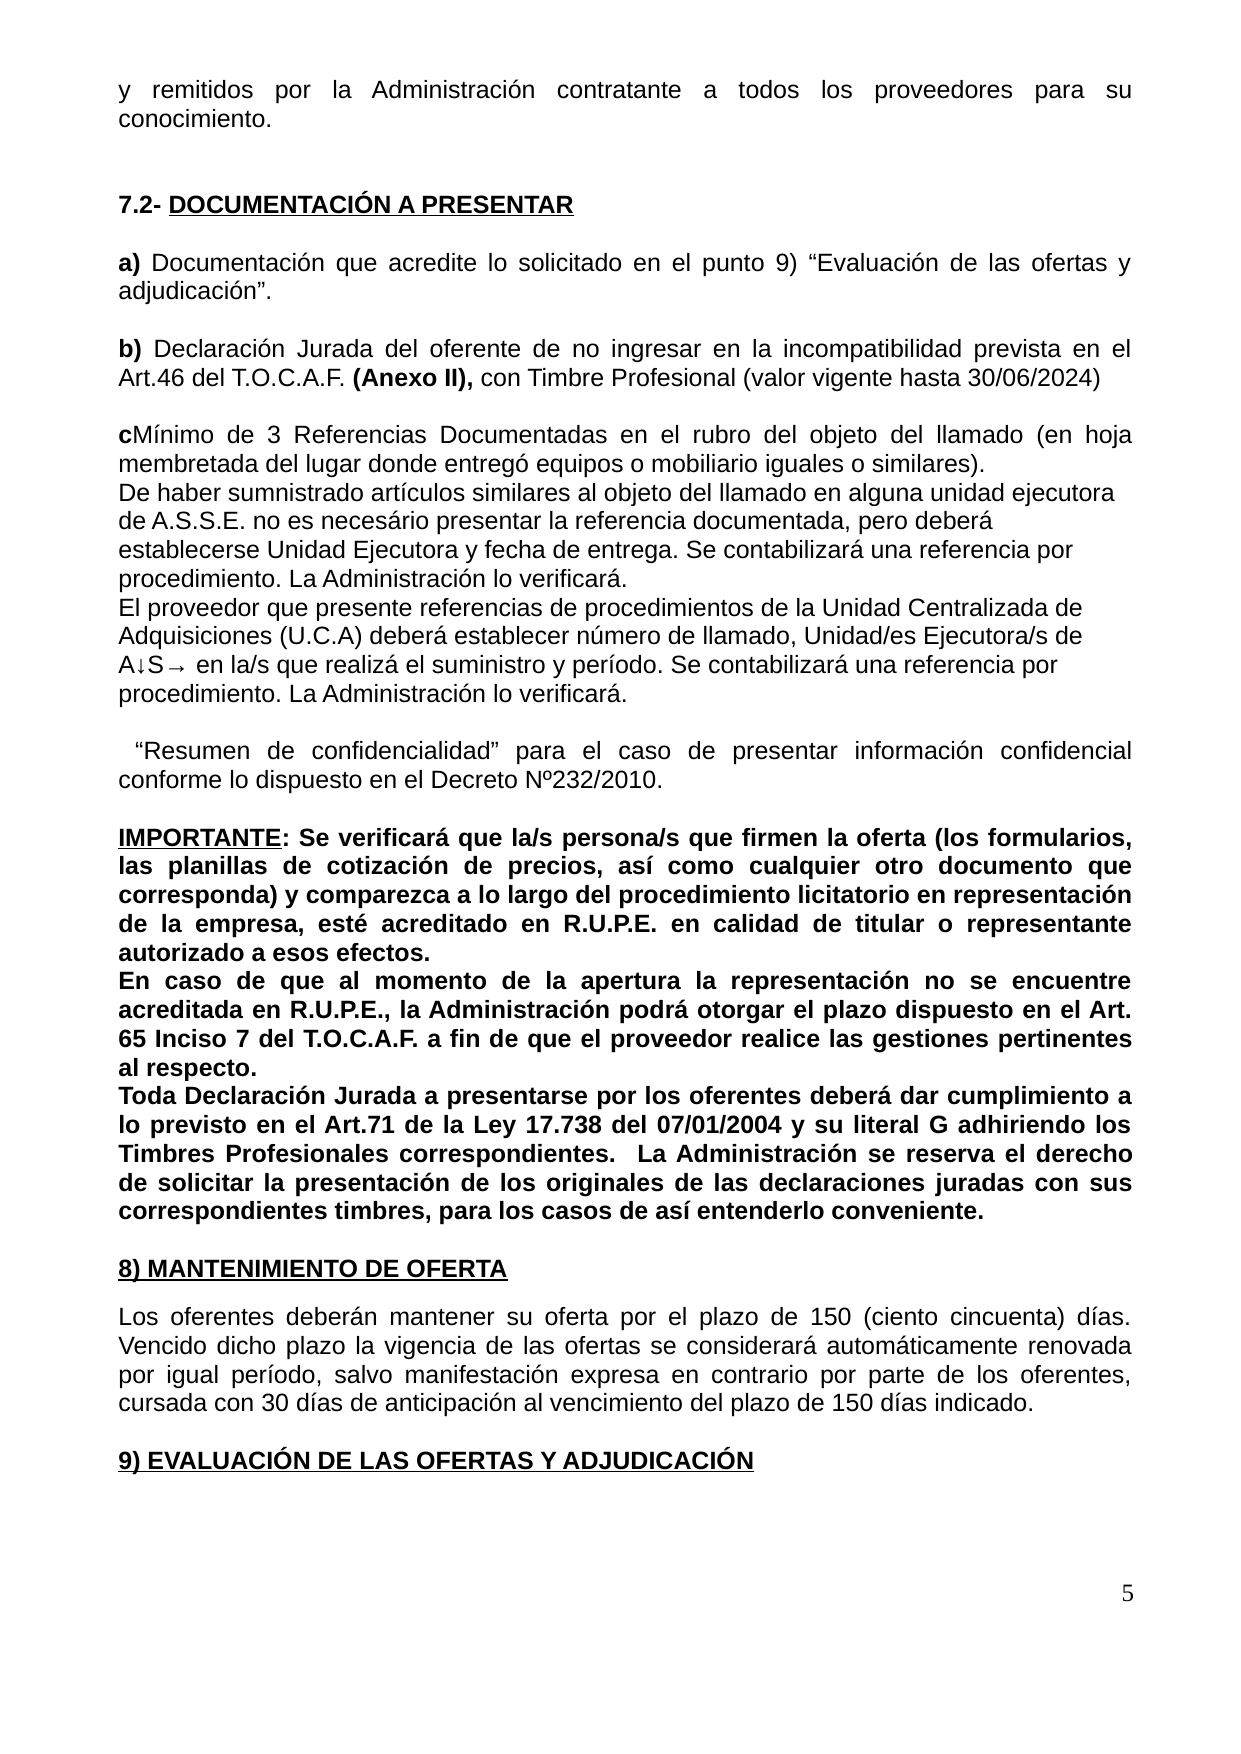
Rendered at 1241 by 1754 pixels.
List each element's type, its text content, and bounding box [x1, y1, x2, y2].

text b) Declaración Jurada del oferente de no ingresar en la incompatibilidad prevista en el Art.46 del T.O.C.A.F. (Anexo II), con Timbre Profesional (valor vigente hasta 30/06/2024) [118, 334, 1134, 391]
text Toda Declaración Jurada a presentarse por los oferentes deberá dar cumplimiento a lo previsto en el Art.71 de la Ley 17.738 del 07/01/2004 y su literal G adhiriendo los Timbres Profesionales correspondientes. La Administración se reserva el derecho de solicitar la presentación de los originales de las declaraciones juradas con sus correspondientes timbres, para los casos de así entenderlo conveniente. [118, 1081, 1134, 1225]
text cMínimo de 3 Referencias Documentadas en el rubro del objeto del llamado (en hoja membretada del lugar donde entregó equipos o mobiliario iguales o similares). [118, 420, 1134, 477]
text 9) EVALUACIÓN DE LAS OFERTAS Y ADJUDICACIÓN [118, 1446, 1134, 1474]
text Los oferentes deberán mantener su oferta por el plazo de 150 (ciento cincuenta) días. Vencido dicho plazo la vigencia de las ofertas se considerará automáticamente renovada por igual período, salvo manifestación expresa en contrario por parte de los oferentes, cursada con 30 días de anticipación al vencimiento del plazo de 150 días indicado. [118, 1302, 1134, 1417]
text 8) MANTENIMIENTO DE OFERTA [118, 1254, 1134, 1283]
text IMPORTANTE: Se verificará que la/s persona/s que firmen la oferta (los formularios, las planillas de cotización de precios, así como cualquier otro documento que corresponda) y comparezca a lo largo del procedimiento licitatorio en representación de la empresa, esté acreditado en R.U.P.E. en calidad de titular o representante autorizado a esos efectos. [118, 822, 1134, 966]
subtitle 7.2- DOCUMENTACIÓN A PRESENTAR [118, 190, 1134, 219]
text “Resumen de confidencialidad” para el caso de presentar información confidencial conforme lo dispuesto en el Decreto Nº232/2010. [118, 736, 1134, 794]
text a) Documentación que acredite lo solicitado en el punto 9) “Evaluación de las ofertas y adjudicación”. [118, 247, 1134, 305]
text En caso de que al momento de la apertura la representación no se encuentre acreditada en R.U.P.E., la Administración podrá otorgar el plazo dispuesto en el Art. 65 Inciso 7 del T.O.C.A.F. a fin de que el proveedor realice las gestiones pertinentes al respecto. [118, 966, 1134, 1081]
text y remitidos por la Administración contratante a todos los proveedores para su conocimiento. [118, 75, 1134, 132]
text De haber sumnistrado artículos similares al objeto del llamado en alguna unidad ejecutora de A.S.S.E. no es necesário presentar la referencia documentada, pero deberá establecerse Unidad Ejecutora y fecha de entrega. Se contabilizará una referencia por procedimiento. La Administración lo verificará. El proveedor que presente referencias de procedimientos de la Unidad Centralizada de Adquisiciones (U.C.A) deberá establecer número de llamado, Unidad/es Ejecutora/s de A↓S→ en la/s que realizá el suministro y período. Se contabilizará una referencia por procedimiento. La Administración lo verificará. [118, 477, 1134, 707]
